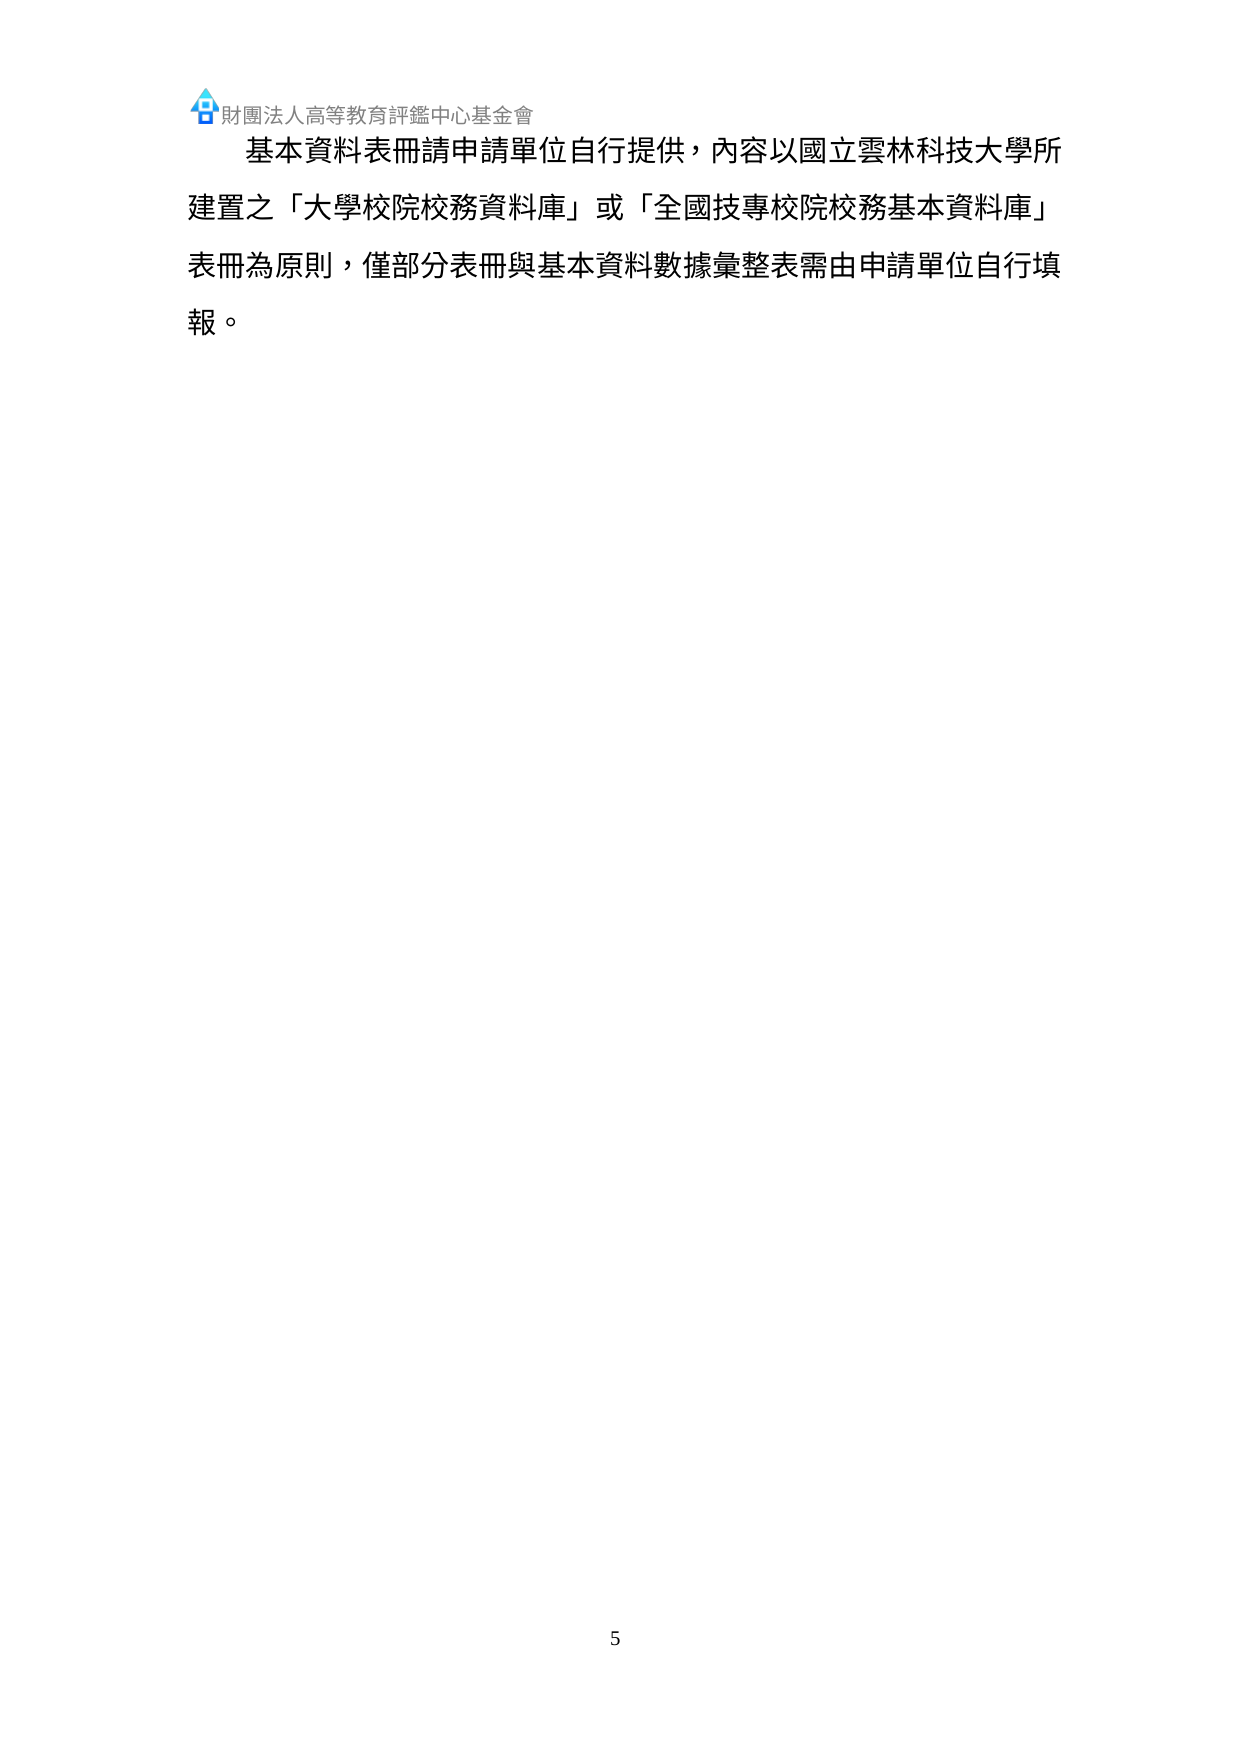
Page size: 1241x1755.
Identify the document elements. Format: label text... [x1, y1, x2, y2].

text 基本資料表冊請申請單位自行提供，內容以國立雲林科技大學所 建置之「大學校院校務資料庫」或「全國技專校院校務基本資料庫」 表冊為原則，僅部分表冊與基本資料數據彙整表需由申請單位自行填 報。 [187, 127, 1063, 342]
